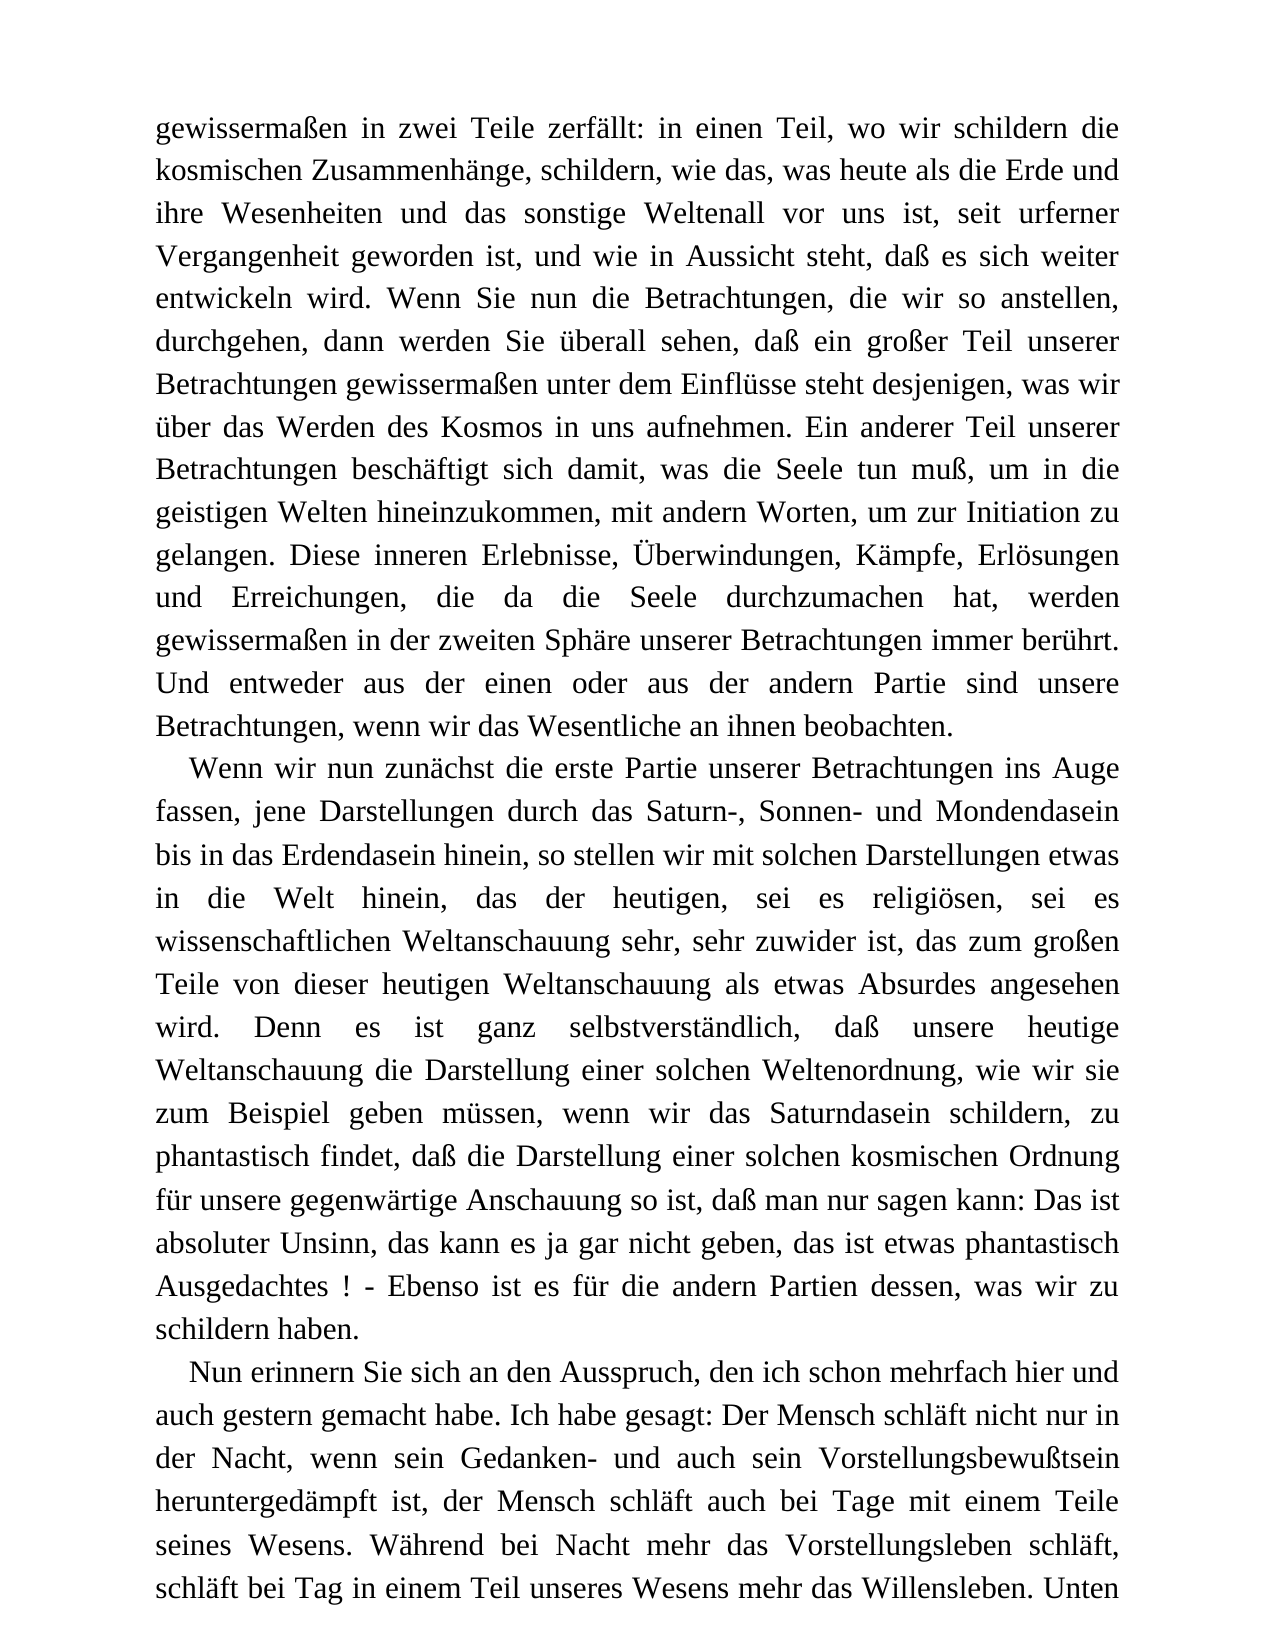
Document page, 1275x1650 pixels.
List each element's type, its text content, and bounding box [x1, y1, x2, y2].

text gewissermaßen in zwei Teile zerfällt: in einen Teil, wo wir schildern die kosmischen Zusammenhänge, schildern, wie das, was heute als die Erde und ihre Wesenheiten und das sonstige Weltenall vor uns ist, seit urferner Vergangenheit geworden ist, und wie in Aussicht steht, daß es sich weiter entwickeln wird. Wenn Sie nun die Betrachtungen, die wir so anstellen, durchgehen, dann werden Sie überall sehen, daß ein großer Teil unserer Betrachtungen gewissermaßen unter dem Einflüsse steht desjenigen, was wir über das Werden des Kosmos in uns aufnehmen. Ein anderer Teil unserer Betrachtungen beschäftigt sich damit, was die Seele tun muß, um in die geistigen Welten hineinzukommen, mit andern Worten, um zur Initiation zu gelangen. Diese inneren Erlebnisse, Überwindungen, Kämpfe, Erlösungen und Erreichungen, die da die Seele durchzumachen hat, werden gewissermaßen in der zweiten Sphäre unserer Betrachtungen immer berührt. Und entweder aus der einen oder aus der andern Partie sind unsere Betrachtungen, wenn wir das Wesentliche an ihnen beobachten. [155, 109, 1121, 743]
text Wenn wir nun zunächst die erste Partie unserer Betrachtungen ins Auge fassen, jene Darstellungen durch das Saturn-, Sonnen- und Mondendasein bis in das Erdendasein hinein, so stellen wir mit solchen Darstellungen etwas in die Welt hinein, das der heutigen, sei es religiösen, sei es wissenschaftlichen Weltanschauung sehr, sehr zuwider ist, das zum großen Teile von dieser heutigen Weltanschauung als etwas Absurdes angesehen wird. Denn es ist ganz selbstverständlich, daß unsere heutige Weltanschauung die Darstellung einer solchen Weltenordnung, wie wir sie zum Beispiel geben müssen, wenn wir das Saturndasein schildern, zu phantastisch findet, daß die Darstellung einer solchen kosmischen Ordnung für unsere gegenwärtige Anschauung so ist, daß man nur sagen kann: Das ist absoluter Unsinn, das kann es ja gar nicht geben, das ist etwas phantastisch Ausgedachtes ! - Ebenso ist es für die andern Partien dessen, was wir zu schildern haben. [155, 749, 1121, 1346]
text Nun erinnern Sie sich an den Ausspruch, den ich schon mehrfach hier und auch gestern gemacht habe. Ich habe gesagt: Der Mensch schläft nicht nur in der Nacht, wenn sein Gedanken- und auch sein Vorstellungsbewußtsein heruntergedämpft ist, der Mensch schläft auch bei Tage mit einem Teile seines Wesens. Während bei Nacht mehr das Vorstellungsleben schläft, schläft bei Tag in einem Teil unseres Wesens mehr das Willensleben. Unten [155, 1353, 1121, 1605]
